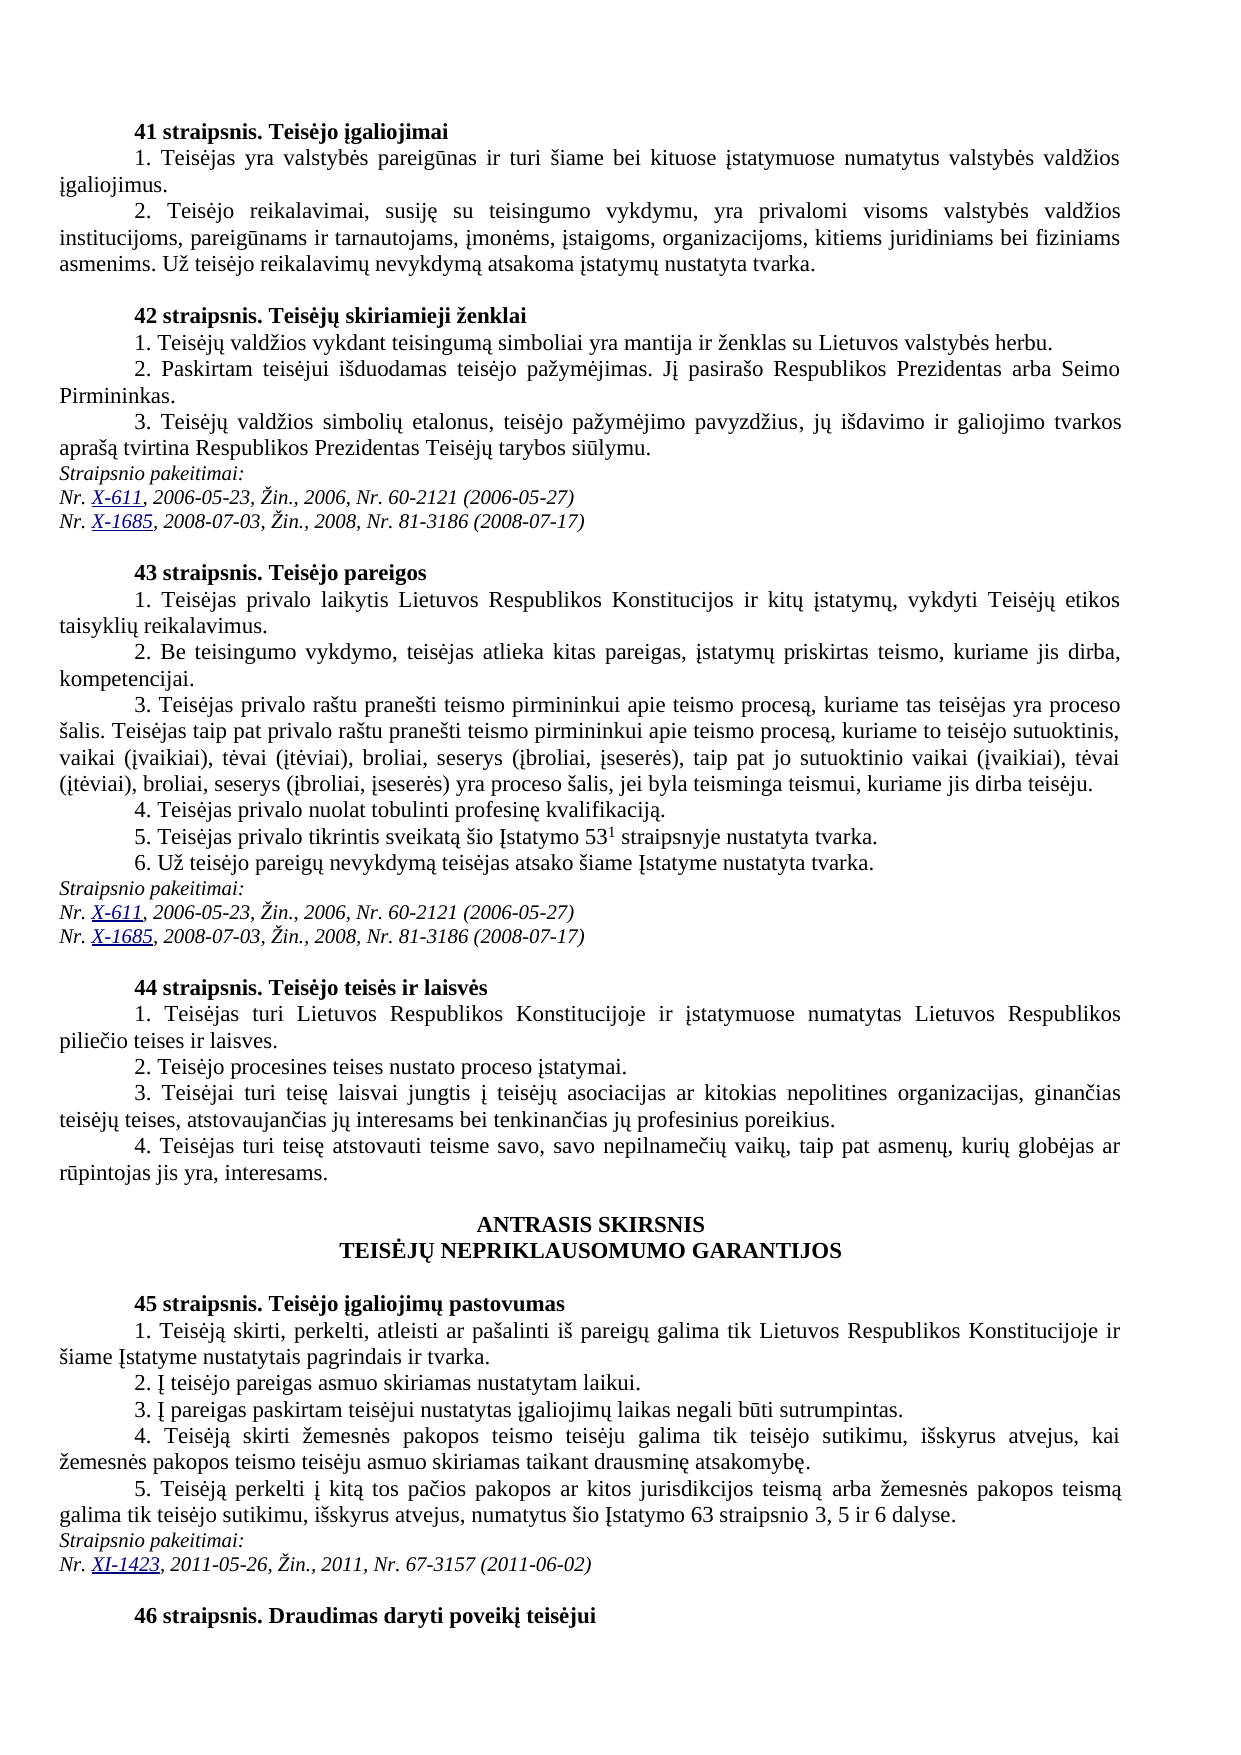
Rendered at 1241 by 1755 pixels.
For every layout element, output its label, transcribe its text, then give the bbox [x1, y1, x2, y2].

text 1. Teisėją skirti, perkelti, atleisti ar pašalinti iš pareigų galima tik Lietuvos Respublikos Konstitucijoje ir šiame Įstatyme nustatytais pagrindais ir tvarka. [59, 1317, 1122, 1369]
text 6. Už teisėjo pareigų nevykdymą teisėjas atsako šiame Įstatyme nustatyta tvarka. [59, 849, 1122, 876]
text 1. Teisėjų valdžios vykdant teisingumą simboliai yra mantija ir ženklas su Lietuvos valstybės herbu. [59, 329, 1122, 355]
subtitle TEISĖJŲ NEPRIKLAUSOMUMO GARANTIJOS [59, 1238, 1122, 1264]
text 1. Teisėjas turi Lietuvos Respublikos Konstitucijoje ir įstatymuose numatytas Lietuvos Respublikos piliečio teises ir laisves. [59, 1000, 1122, 1053]
text 41 straipsnis. Teisėjo įgaliojimai [59, 118, 1122, 144]
text 42 straipsnis. Teisėjų skiriamieji ženklai [59, 303, 1122, 329]
text Nr. X-1685, 2008-07-03, Žin., 2008, Nr. 81-3186 (2008-07-17) [59, 509, 1122, 533]
text 1. Teisėjas privalo laikytis Lietuvos Respublikos Konstitucijos ir kitų įstatymų, vykdyti Teisėjų etikos taisyklių reikalavimus. [59, 586, 1122, 638]
text 2. Be teisingumo vykdymo, teisėjas atlieka kitas pareigas, įstatymų priskirtas teismo, kuriame jis dirba, kompetencijai. [59, 638, 1122, 691]
text 4. Teisėjas privalo nuolat tobulinti profesinę kvalifikaciją. [59, 796, 1122, 823]
text 4. Teisėjas turi teisę atstovauti teisme savo, savo nepilnamečių vaikų, taip pat asmenų, kurių globėjas ar rūpintojas jis yra, interesams. [59, 1132, 1122, 1185]
text 2. Paskirtam teisėjui išduodamas teisėjo pažymėjimas. Jį pasirašo Respublikos Prezidentas arba Seimo Pirmininkas. [59, 355, 1122, 408]
text ANTRASIS SKIRSNIS [59, 1211, 1122, 1238]
text 45 straipsnis. Teisėjo įgaliojimų pastovumas [59, 1290, 1122, 1317]
text 4. Teisėją skirti žemesnės pakopos teismo teisėju galima tik teisėjo sutikimu, išskyrus atvejus, kai žemesnės pakopos teismo teisėju asmuo skiriamas taikant drausminę atsakomybę. [59, 1422, 1122, 1475]
text 2. Į teisėjo pareigas asmuo skiriamas nustatytam laikui. [59, 1369, 1122, 1396]
text 3. Teisėjas privalo raštu pranešti teismo pirmininkui apie teismo procesą, kuriame tas teisėjas yra proceso šalis. Teisėjas taip pat privalo raštu pranešti teismo pirmininkui apie teismo procesą, kuriame to teisėjo sutuoktinis, vaikai (įvaikiai), tėvai (įtėviai), broliai, seserys (įbroliai, įseserės), taip pat jo sutuoktinio vaikai (įvaikiai), tėvai (įtėviai), broliai, seserys (įbroliai, įseserės) yra proceso šalis, jei byla teisminga teismui, kuriame jis dirba teisėju. [59, 691, 1122, 796]
text Straipsnio pakeitimai: [59, 876, 1122, 899]
text Nr. X-1685, 2008-07-03, Žin., 2008, Nr. 81-3186 (2008-07-17) [59, 924, 1122, 948]
text Nr. X-611, 2006-05-23, Žin., 2006, Nr. 60-2121 (2006-05-27) [59, 485, 1122, 509]
text 3. Teisėjai turi teisę laisvai jungtis į teisėjų asociacijas ar kitokias nepolitines organizacijas, ginančias teisėjų teises, atstovaujančias jų interesams bei tenkinančias jų profesinius poreikius. [59, 1079, 1122, 1132]
text 5. Teisėjas privalo tikrintis sveikatą šio Įstatymo 531 straipsnyje nustatyta tvarka. [59, 823, 1122, 849]
text Straipsnio pakeitimai: [59, 461, 1122, 485]
text 3. Teisėjų valdžios simbolių etalonus, teisėjo pažymėjimo pavyzdžius, jų išdavimo ir galiojimo tvarkos aprašą tvirtina Respublikos Prezidentas Teisėjų tarybos siūlymu. [59, 408, 1122, 461]
text 1. Teisėjas yra valstybės pareigūnas ir turi šiame bei kituose įstatymuose numatytus valstybės valdžios įgaliojimus. [59, 144, 1122, 197]
text 43 straipsnis. Teisėjo pareigos [59, 559, 1122, 586]
text 2. Teisėjo reikalavimai, susiję su teisingumo vykdymu, yra privalomi visoms valstybės valdžios institucijoms, pareigūnams ir tarnautojams, įmonėms, įstaigoms, organizacijoms, kitiems juridiniams bei fiziniams asmenims. Už teisėjo reikalavimų nevykdymą atsakoma įstatymų nustatyta tvarka. [59, 197, 1122, 276]
text Nr. XI-1423, 2011-05-26, Žin., 2011, Nr. 67-3157 (2011-06-02) [59, 1552, 1122, 1576]
text 44 straipsnis. Teisėjo teisės ir laisvės [59, 974, 1122, 1000]
text 3. Į pareigas paskirtam teisėjui nustatytas įgaliojimų laikas negali būti sutrumpintas. [59, 1396, 1122, 1422]
text 46 straipsnis. Draudimas daryti poveikį teisėjui [59, 1602, 1122, 1628]
text Straipsnio pakeitimai: [59, 1527, 1122, 1552]
text 2. Teisėjo procesines teises nustato proceso įstatymai. [59, 1053, 1122, 1079]
text Nr. X-611, 2006-05-23, Žin., 2006, Nr. 60-2121 (2006-05-27) [59, 899, 1122, 924]
text 5. Teisėją perkelti į kitą tos pačios pakopos ar kitos jurisdikcijos teismą arba žemesnės pakopos teismą galima tik teisėjo sutikimu, išskyrus atvejus, numatytus šio Įstatymo 63 straipsnio 3, 5 ir 6 dalyse. [59, 1475, 1122, 1527]
